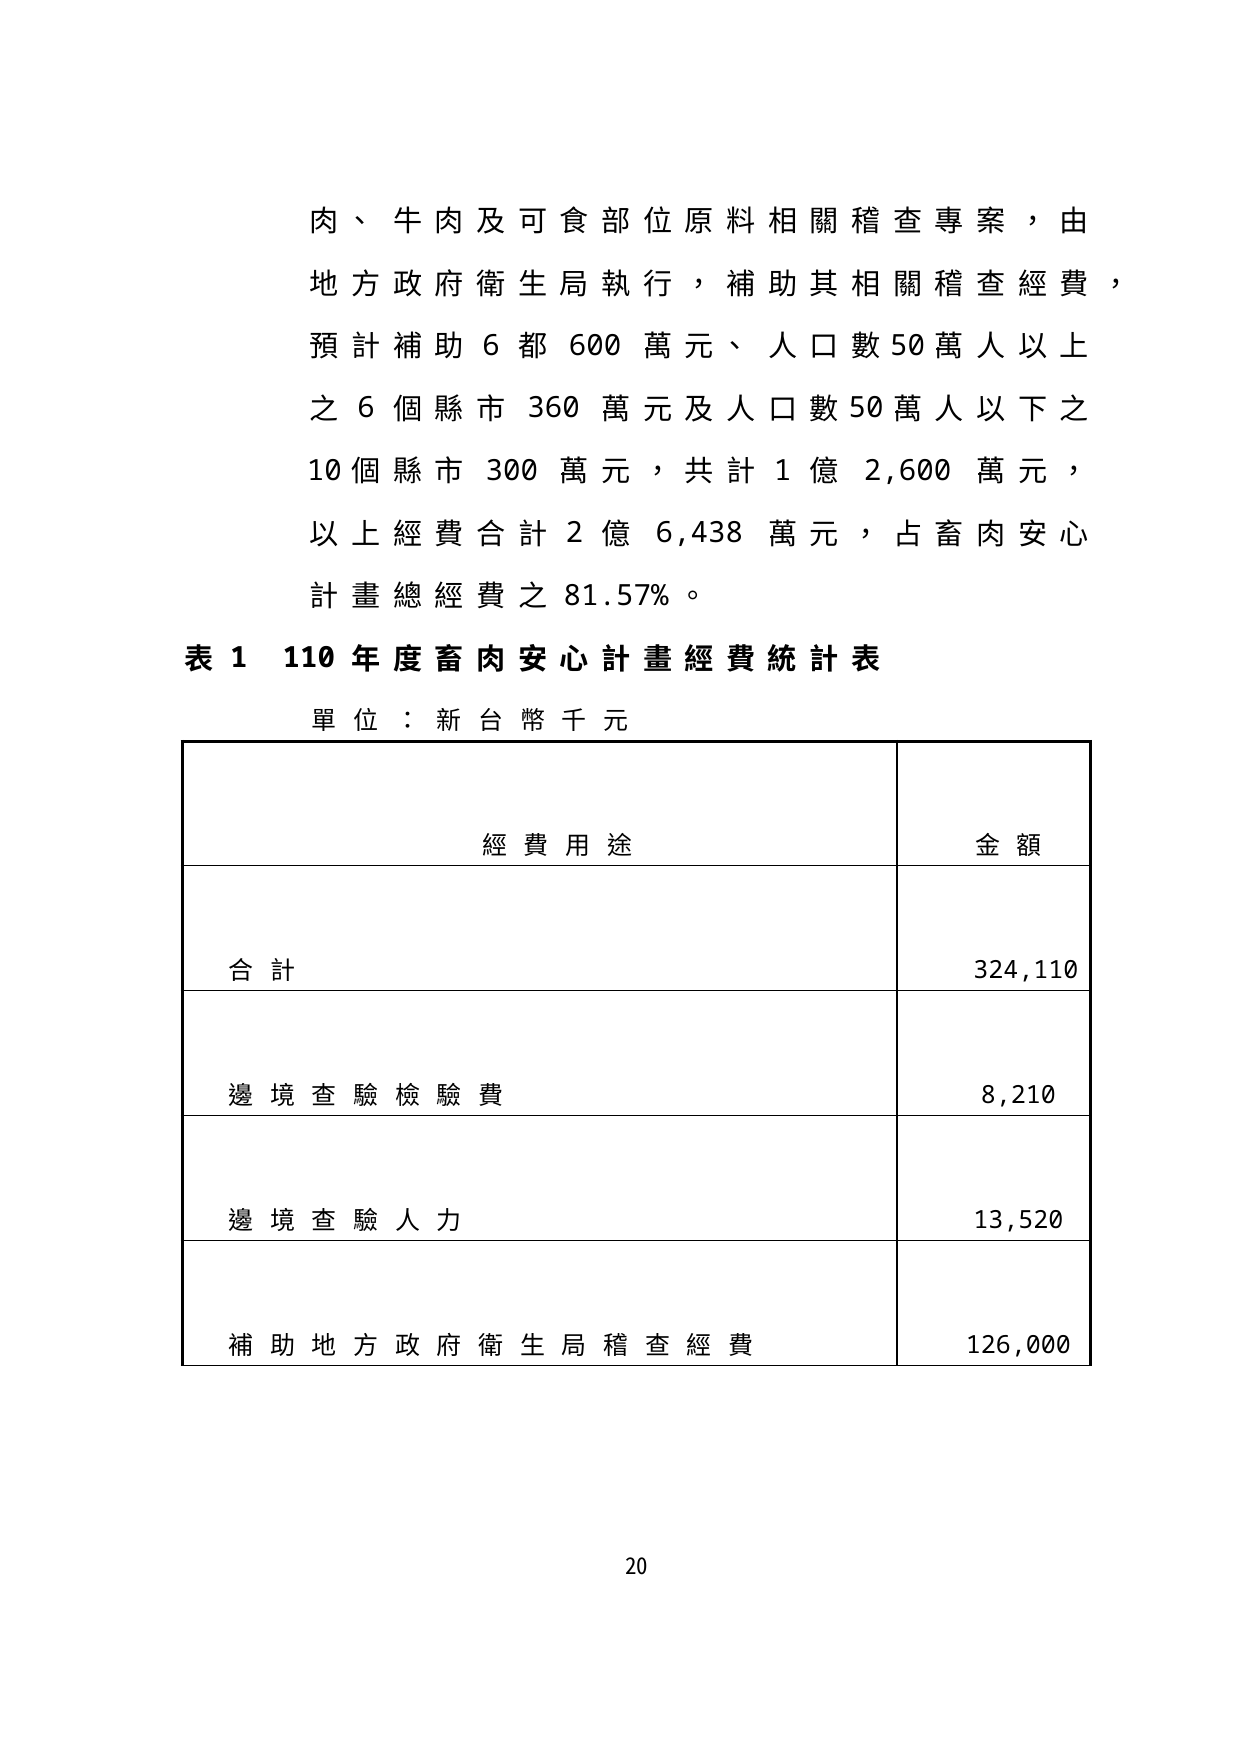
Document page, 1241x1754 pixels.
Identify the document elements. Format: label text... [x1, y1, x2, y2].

text 此外，為使豬肉產品相關製造、販售及直接供應飲食場所之業者符合法規落實標示豬原料原產地，該署規劃對食品登錄業者辦理實地輔導，所需經費1億3,838萬元，列入畜肉安心計畫執行(詳表1)；另規劃各項豬肉、牛肉及可食部位原料相關稽查專案，由地方政府衛生局執行，補助其相關稽查經費，預計補助6都600萬元、人口數50萬人以上之6個縣市360萬元及人口數50萬人以下之10個縣市300萬元，共計1億2,600萬元，以上經費合計2億6,438萬元，占畜肉安心計畫總經費之81.57%。 [267, 177, 1095, 615]
table_cell 324,110 [898, 866, 1089, 990]
table_cell 邊境查驗人力 [184, 1116, 896, 1240]
table_cell 合計 [184, 866, 896, 990]
table_cell 8,210 [898, 991, 1089, 1115]
table_cell 補助地方政府衛生局稽查經費 [184, 1241, 896, 1365]
table_cell 126,000 [898, 1241, 1089, 1365]
text 表1 110年度畜肉安心計畫經費統計表 單位：新台幣千元 [178, 615, 1095, 740]
table_header 經費用途 [184, 743, 896, 865]
table_header 金額 [898, 743, 1089, 865]
table_cell 13,520 [898, 1116, 1089, 1240]
table_cell 邊境查驗檢驗費 [184, 991, 896, 1115]
